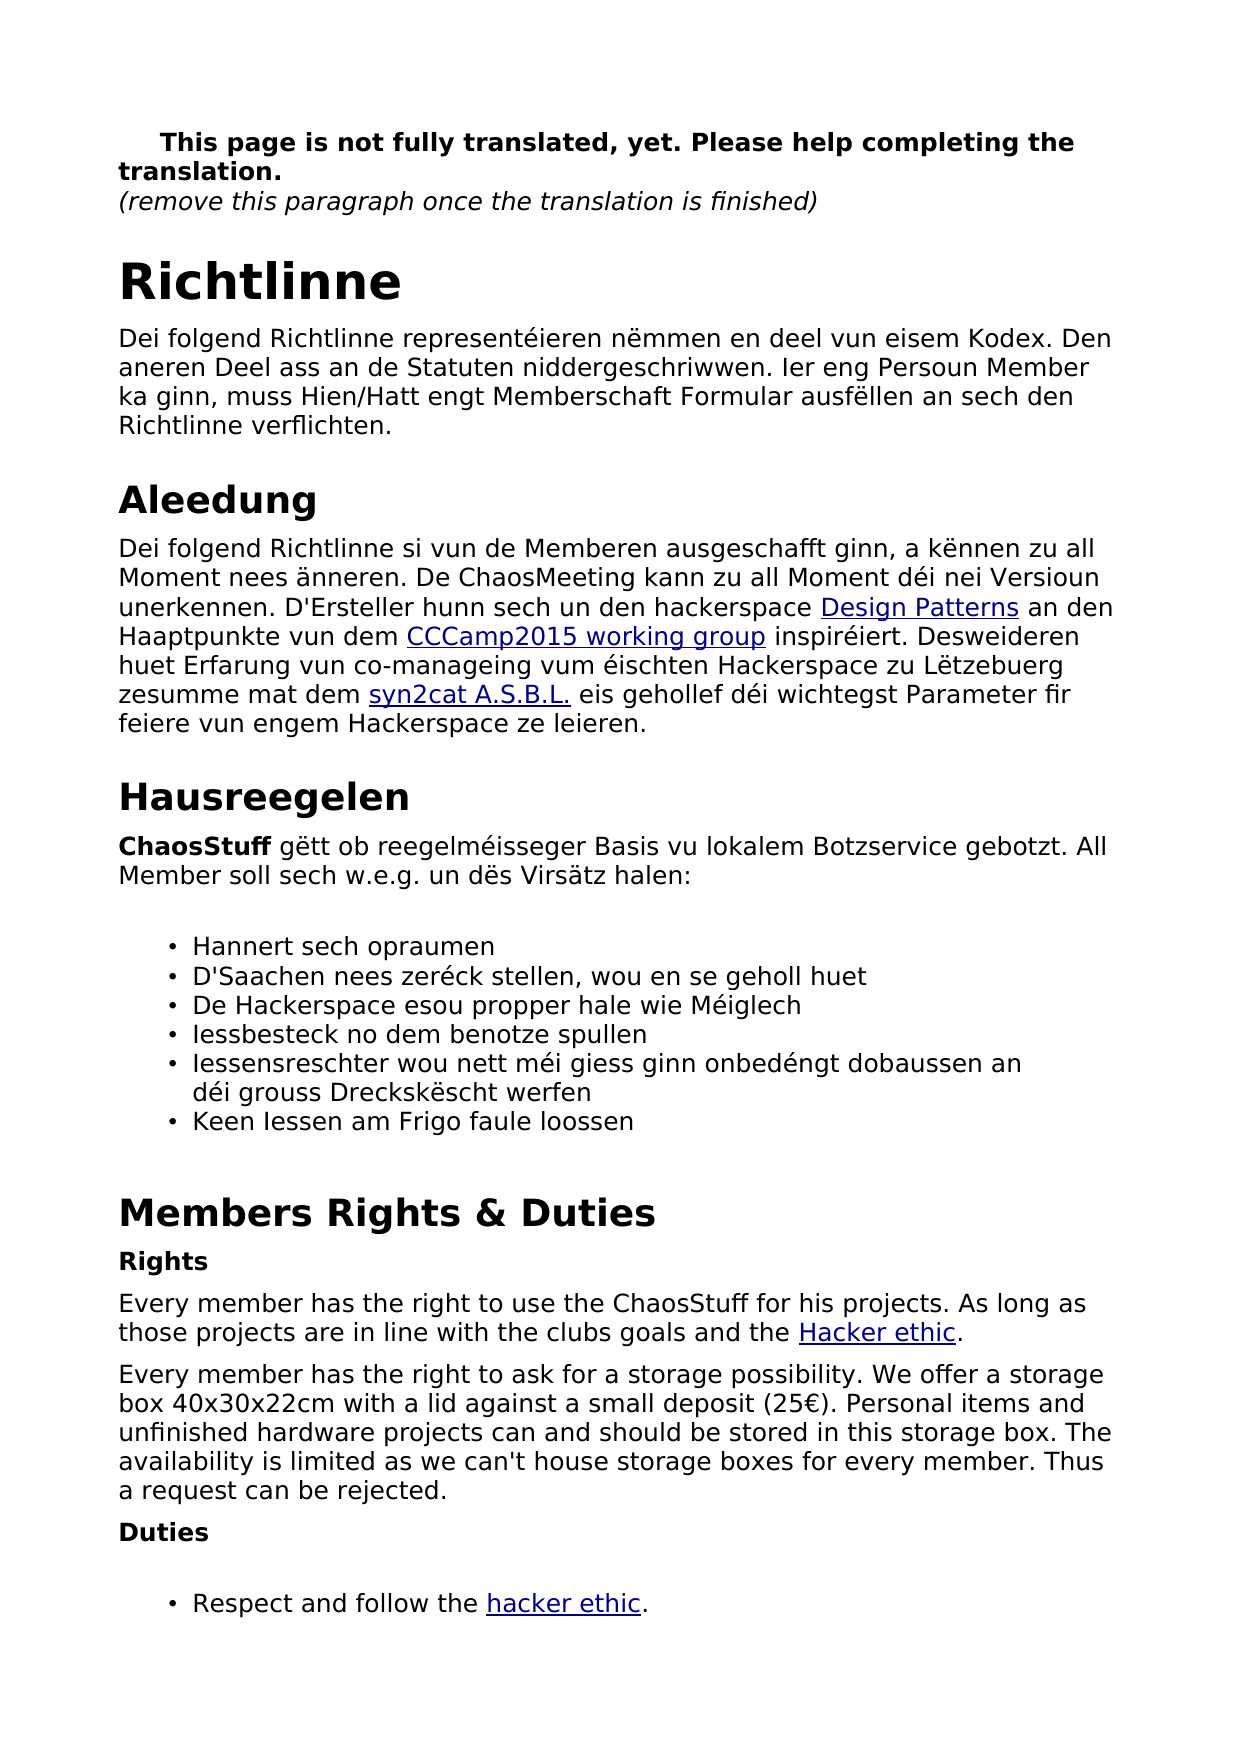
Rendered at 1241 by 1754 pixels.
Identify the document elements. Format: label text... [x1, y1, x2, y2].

text This page is not fully translated, yet. Please help completing the translation. (remove this paragraph once the translation is finished) [118, 118, 1122, 216]
list Iessbesteck no dem benotze spullen [177, 1020, 1122, 1049]
text Every member has the right to ask for a storage possibility. We offer a storage box 40x30x22cm with a lid against a small deposit (25€). Personal items and unfinished hardware projects can and should be stored in this storage box. The availability is limited as we can't house storage boxes for every member. Thus a request can be rejected. [118, 1360, 1122, 1506]
subtitle Aleedung [118, 478, 1122, 522]
text Every member has the right to use the ChaosStuff for his projects. As long as those projects are in line with the clubs goals and the Hacker ethic. [118, 1289, 1122, 1347]
text Dei folgend Richtlinne si vun de Memberen ausgeschafft ginn, a kënnen zu all Moment nees änneren. De ChaosMeeting kann zu all Moment déi nei Versioun unerkennen. D'Ersteller hunn sech un den hackerspace Design Patterns an den Haaptpunkte vun dem CCCamp2015 working group inspiréiert. Desweideren huet Erfarung vun co-manageing vum éischten Hackerspace zu Lëtzebuerg zesumme mat dem syn2cat A.S.B.L. eis gehollef déi wichtegst Parameter fir feiere vun engem Hackerspace ze leieren. [118, 534, 1122, 738]
subtitle Hausreegelen [118, 776, 1122, 820]
text ChaosStuff gëtt ob reegelméisseger Basis vu lokalem Botzservice gebotzt. All Member soll sech w.e.g. un dës Virsätz halen: [118, 832, 1122, 891]
text Duties [118, 1518, 1122, 1547]
list De Hackerspace esou propper hale wie Méiglech [177, 991, 1122, 1020]
text Rights [118, 1247, 1122, 1276]
text Dei folgend Richtlinne representéieren nëmmen en deel vun eisem Kodex. Den aneren Deel ass an de Statuten niddergeschriwwen. Ier eng Persoun Member ka ginn, muss Hien/Hatt engt Memberschaft Formular ausfëllen an sech den Richtlinne verflichten. [118, 324, 1122, 441]
list Hannert sech opraumen [177, 932, 1122, 962]
list D'Saachen nees zeréck stellen, wou en se geholl huet [177, 962, 1122, 991]
list Respect and follow the hacker ethic. [177, 1589, 1122, 1618]
list Iessensreschter wou nett méi giess ginn onbedéngt dobaussen an déi grouss Dreckskëscht werfen [177, 1049, 1122, 1107]
list Keen Iessen am Frigo faule loossen [177, 1107, 1122, 1137]
subtitle Members Rights & Duties [118, 1191, 1122, 1235]
subtitle Richtlinne [118, 253, 1122, 312]
